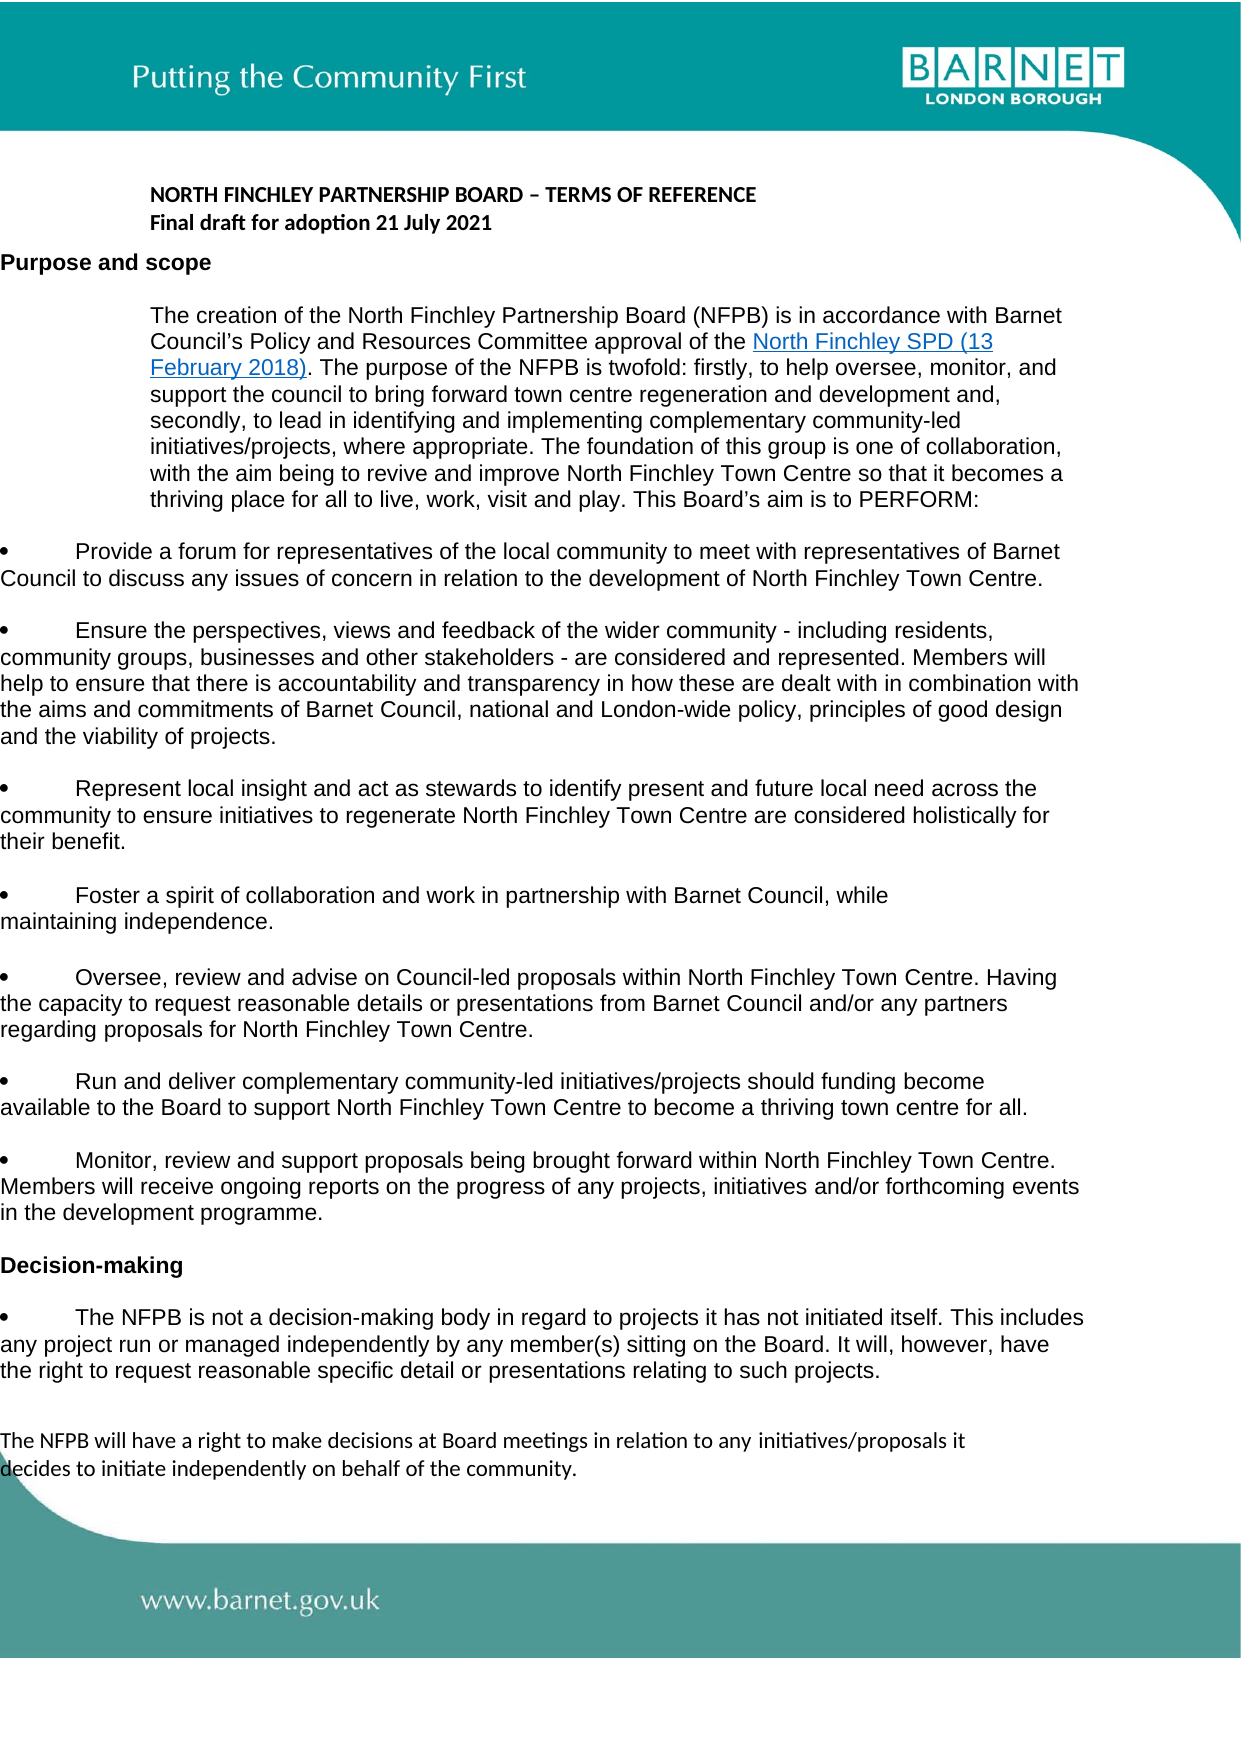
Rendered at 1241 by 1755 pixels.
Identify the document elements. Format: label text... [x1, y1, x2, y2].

list Oversee, review and advise on Council-led proposals within North Finchley Town Centre. Having the capacity to request reasonable details or presentations from Barnet Council and/or any partners regarding proposals for North Finchley Town Centre. [0, 963, 1067, 1043]
text The creation of the North Finchley Partnership Board (NFPB) is in accordance with Barnet Council’s Policy and Resources Committee approval of the North Finchley SPD (13 February 2018). The purpose of the NFPB is twofold: firstly, to help oversee, monitor, and support the council to bring forward town centre regeneration and development and, secondly, to lead in identifying and implementing complementary community-led initiatives/projects, where appropriate. The foundation of this group is one of collaboration, with the aim being to revive and improve North Finchley Town Centre so that it becomes a thriving place for all to live, work, visit and play. This Board’s aim is to PERFORM: [150, 302, 1065, 512]
list The NFPB is not a decision-making body in regard to projects it has not initiated itself. This includes any project run or managed independently by any member(s) sitting on the Board. It will, however, have the right to request reasonable specific detail or presentations relating to such projects. [0, 1304, 1085, 1383]
list Ensure the perspectives, views and feedback of the wider community - including residents, community groups, businesses and other stakeholders - are considered and represented. Members will help to ensure that there is accountability and transparency in how these are dealt with in combination with the aims and commitments of Barnet Council, national and London-wide policy, principles of good design and the viability of projects. [0, 617, 1088, 749]
list Monitor, review and support proposals being brought forward within North Finchley Town Centre. Members will receive ongoing reports on the progress of any projects, initiatives and/or forthcoming events in the development programme. [0, 1148, 1087, 1225]
list Provide a forum for representatives of the local community to meet with representatives of Barnet Council to discuss any issues of concern in relation to the development of North Finchley Town Centre. [0, 539, 1073, 591]
list Run and deliver complementary community-led initiatives/projects should funding become available to the Board to support North Finchley Town Centre to become a thriving town centre for all. [0, 1069, 1031, 1121]
subtitle Purpose and scope [0, 249, 1241, 275]
list Represent local insight and act as stewards to identify present and future local need across the community to ensure initiatives to regenerate North Finchley Town Centre are considered holistically for their benefit. [0, 775, 1087, 854]
subtitle Decision-making [0, 1252, 1241, 1278]
list Foster a spirit of collaboration and work in partnership with Barnet Council, while maintaining independence. [0, 884, 1002, 934]
